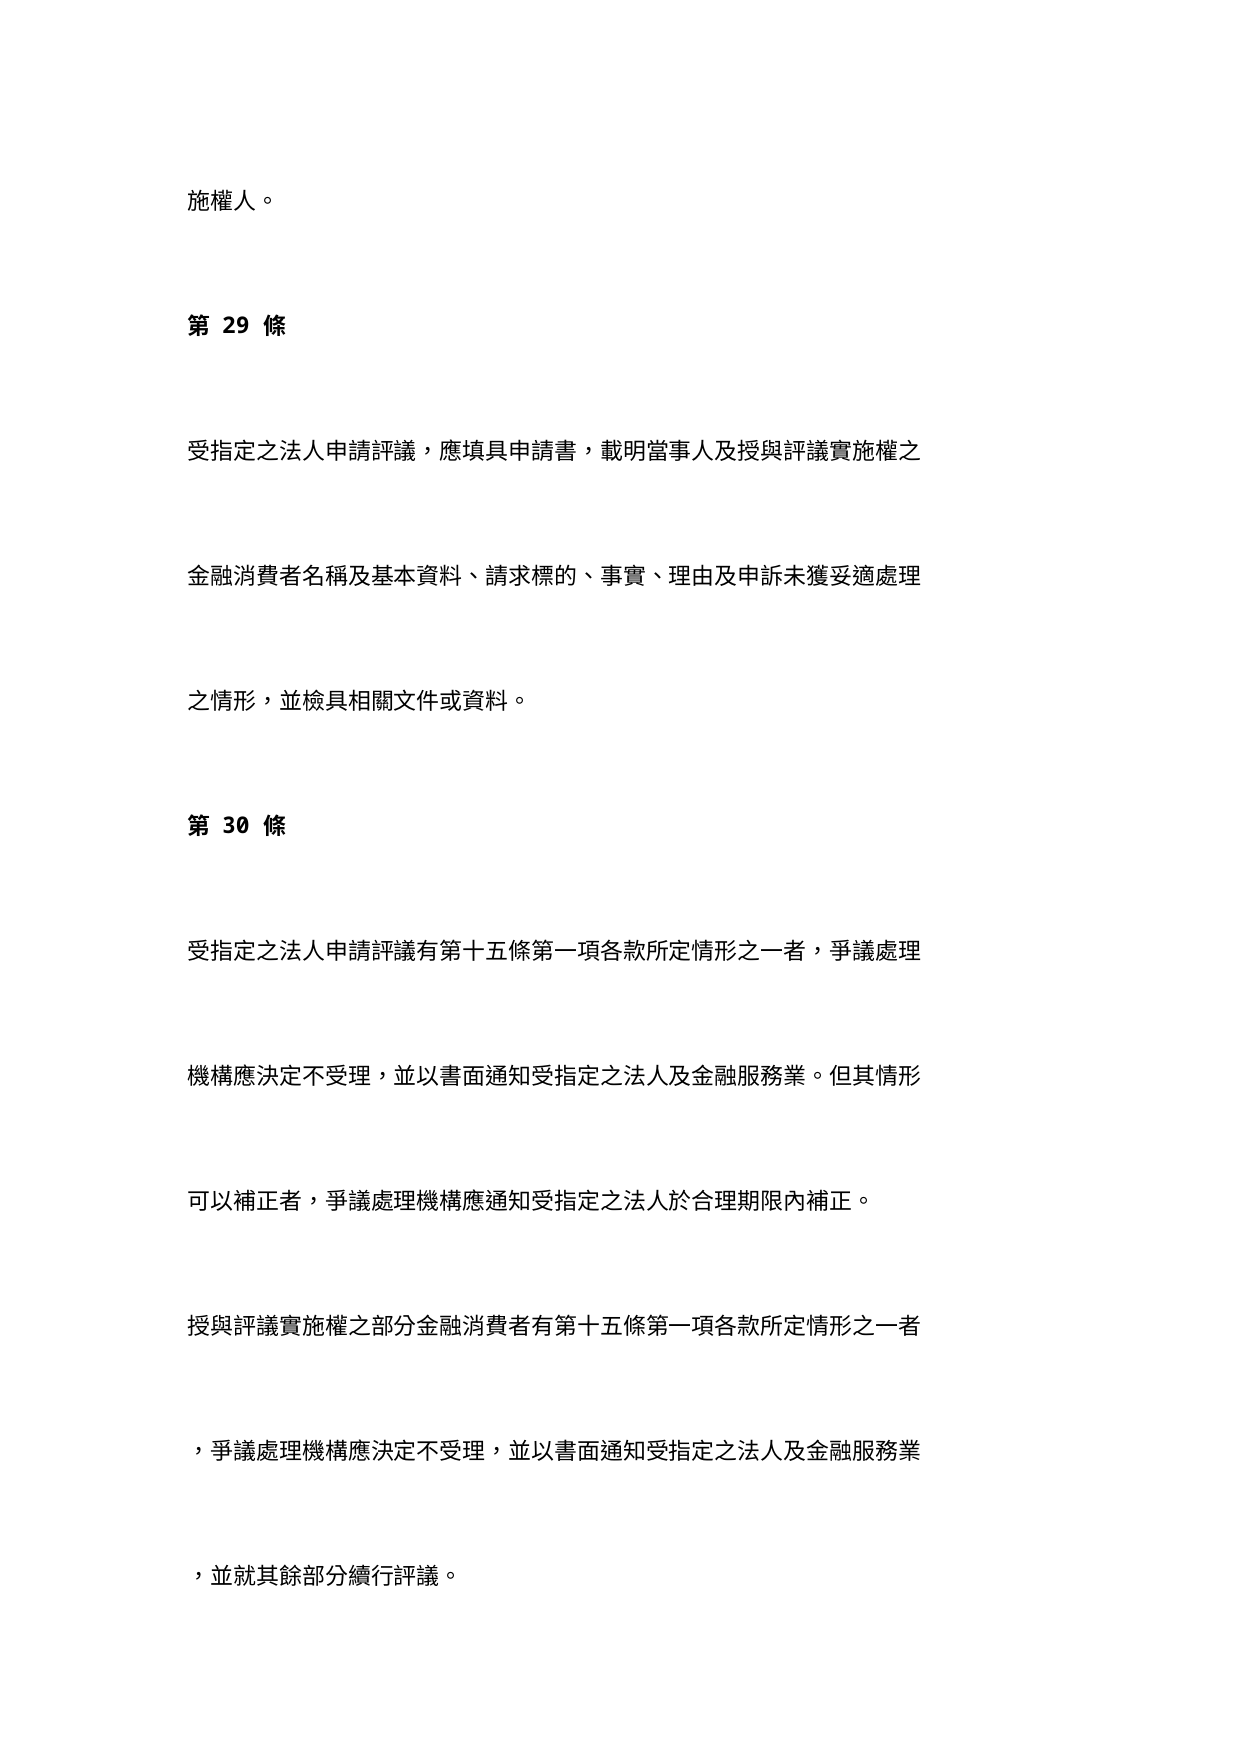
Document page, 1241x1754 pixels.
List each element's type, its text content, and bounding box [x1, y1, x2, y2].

text 之情形，並檢具相關文件或資料。 [187, 658, 1053, 721]
text 授與評議實施權之部分金融消費者有第十五條第一項各款所定情形之一者 [187, 1283, 1053, 1346]
text ，並就其餘部分續行評議。 [187, 1533, 1053, 1596]
text 施權人。 [187, 158, 1053, 221]
text 第 30 條 [187, 783, 1053, 846]
text 機構應決定不受理，並以書面通知受指定之法人及金融服務業。但其情形 [187, 1033, 1053, 1096]
text 金融消費者名稱及基本資料、請求標的、事實、理由及申訴未獲妥適處理 [187, 533, 1053, 596]
text 受指定之法人申請評議有第十五條第一項各款所定情形之一者，爭議處理 [187, 908, 1053, 971]
text 可以補正者，爭議處理機構應通知受指定之法人於合理期限內補正。 [187, 1158, 1053, 1221]
text 受指定之法人申請評議，應填具申請書，載明當事人及授與評議實施權之 [187, 408, 1053, 471]
text 第 29 條 [187, 283, 1053, 346]
text ，爭議處理機構應決定不受理，並以書面通知受指定之法人及金融服務業 [187, 1408, 1053, 1471]
